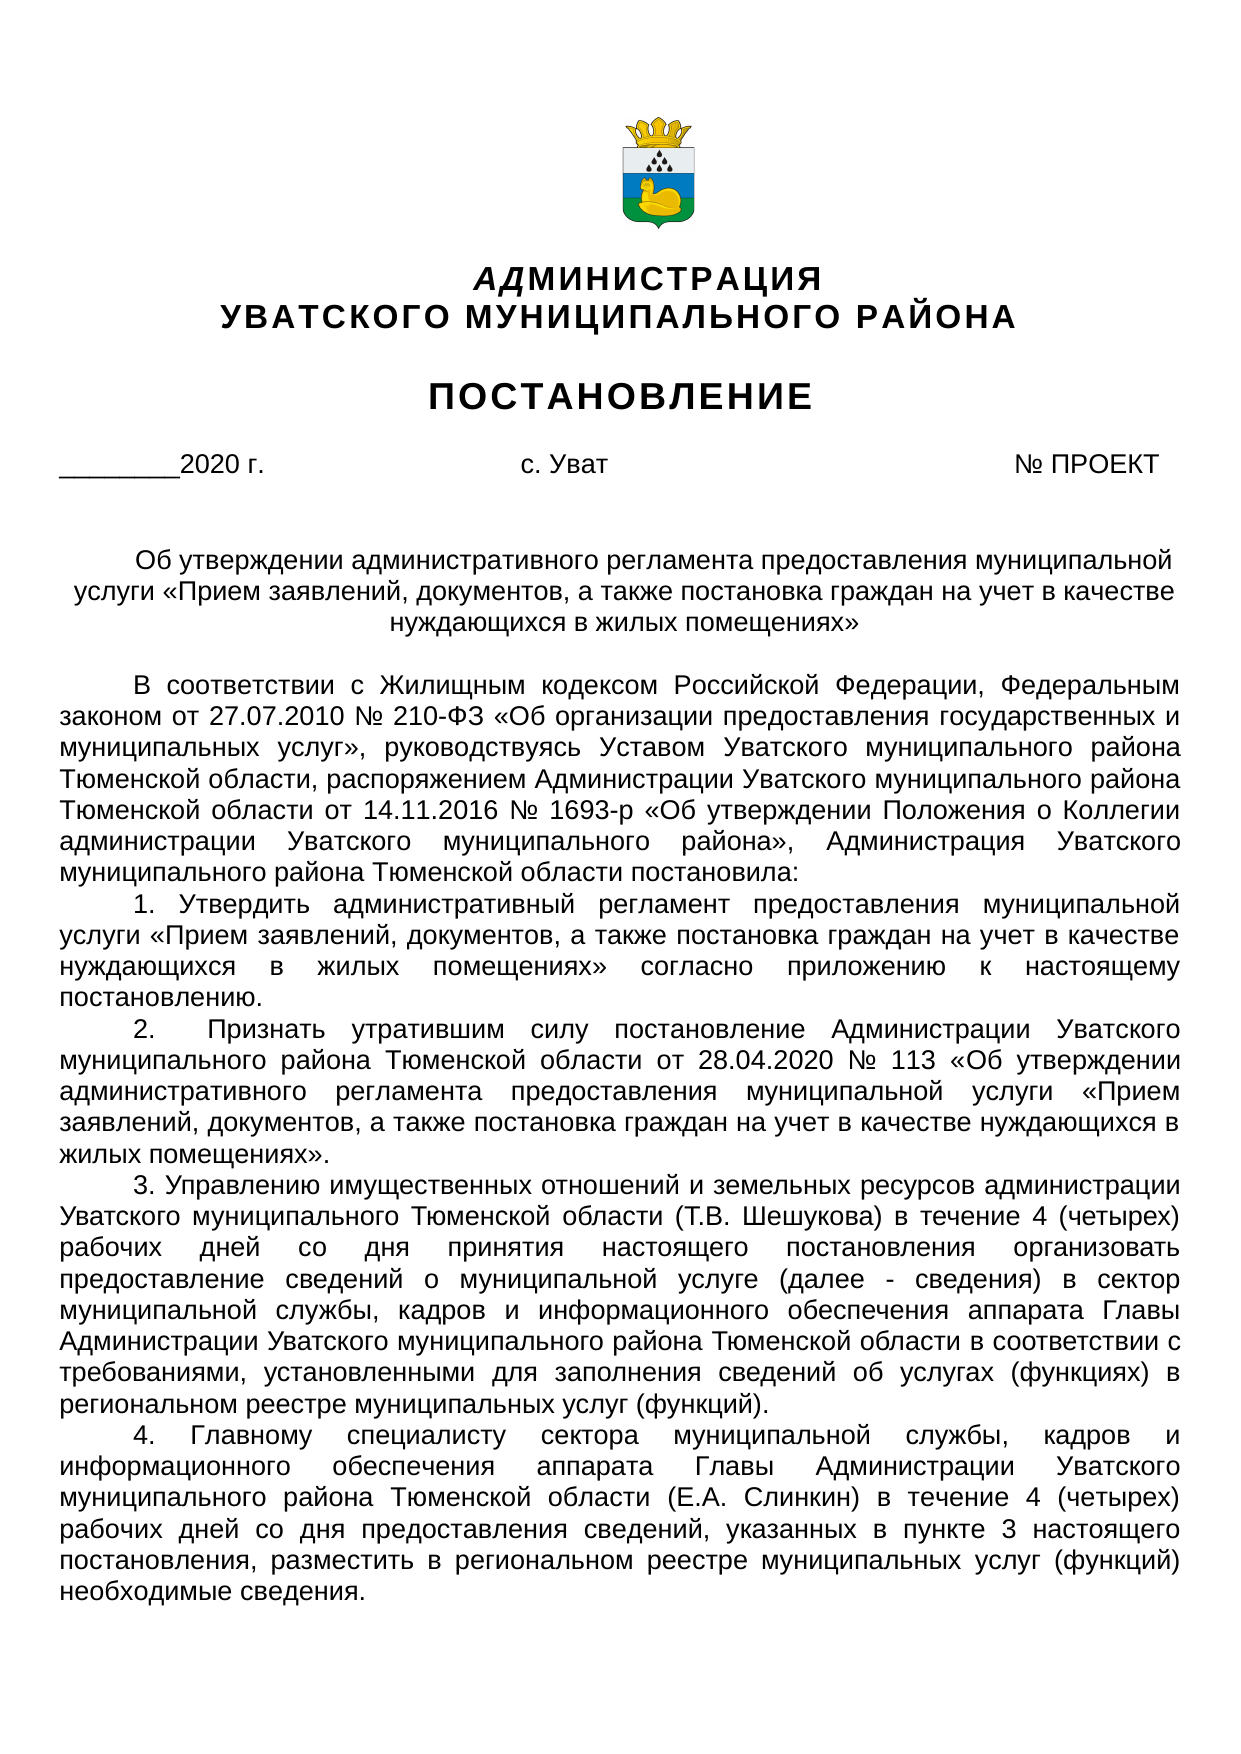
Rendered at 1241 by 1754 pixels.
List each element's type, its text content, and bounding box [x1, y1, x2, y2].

text 3. Управлению имущественных отношений и земельных ресурсов администрации Уватского муниципального Тюменской области (Т.В. Шешукова) в течение 4 (четырех) рабочих дней со дня принятия настоящего постановления организовать предоставление сведений о муниципальной услуге (далее - сведения) в сектор муниципальной службы, кадров и информационного обеспечения аппарата Главы Администрации Уватского муниципального района Тюменской области в соответствии с требованиями, установленными для заполнения сведений об услугах (функциях) в региональном реестре муниципальных услуг (функций). [59, 1169, 1181, 1419]
text 1. Утвердить административный регламент предоставления муниципальной услуги «Прием заявлений, документов, а также постановка граждан на учет в качестве нуждающихся в жилых помещениях» согласно приложению к настоящему постановлению. [59, 888, 1181, 1013]
picture [622, 117, 695, 230]
text 2. Признать утратившим силу постановление Администрации Уватского муниципального района Тюменской области от 28.04.2020 № 113 «Об утверждении административного регламента предоставления муниципальной услуги «Прием заявлений, документов, а также постановка граждан на учет в качестве нуждающихся в жилых помещениях». [59, 1013, 1181, 1169]
text 4. Главному специалисту сектора муниципальной службы, кадров и информационного обеспечения аппарата Главы Администрации Уватского муниципального района Тюменской области (Е.А. Слинкин) в течение 4 (четырех) рабочих дней со дня предоставления сведений, указанных в пункте 3 настоящего постановления, разместить в региональном реестре муниципальных услуг (функций) необходимые сведения. [59, 1419, 1181, 1606]
text Постановление [59, 374, 1181, 417]
text ________2020 г. с. Уват № ПРОЕКТ [59, 448, 1181, 479]
title Об утверждении административного регламента предоставления муниципальной услуги «Прием заявлений, документов, а также постановка граждан на учет в качестве нуждающихся в жилых помещениях» [59, 544, 1190, 638]
text В соответствии с Жилищным кодексом Российской Федерации, Федеральным законом от 27.07.2010 № 210-ФЗ «Об организации предоставления государственных и муниципальных услуг», руководствуясь Уставом Уватского муниципального района Тюменской области, распоряжением Администрации Уватского муниципального района Тюменской области от 14.11.2016 № 1693-р «Об утверждении Положения о Коллегии администрации Уватского муниципального района», Администрация Уватского муниципального района Тюменской области постановила: [59, 669, 1181, 888]
text Администрация Уватского муниципального района [59, 258, 1177, 335]
